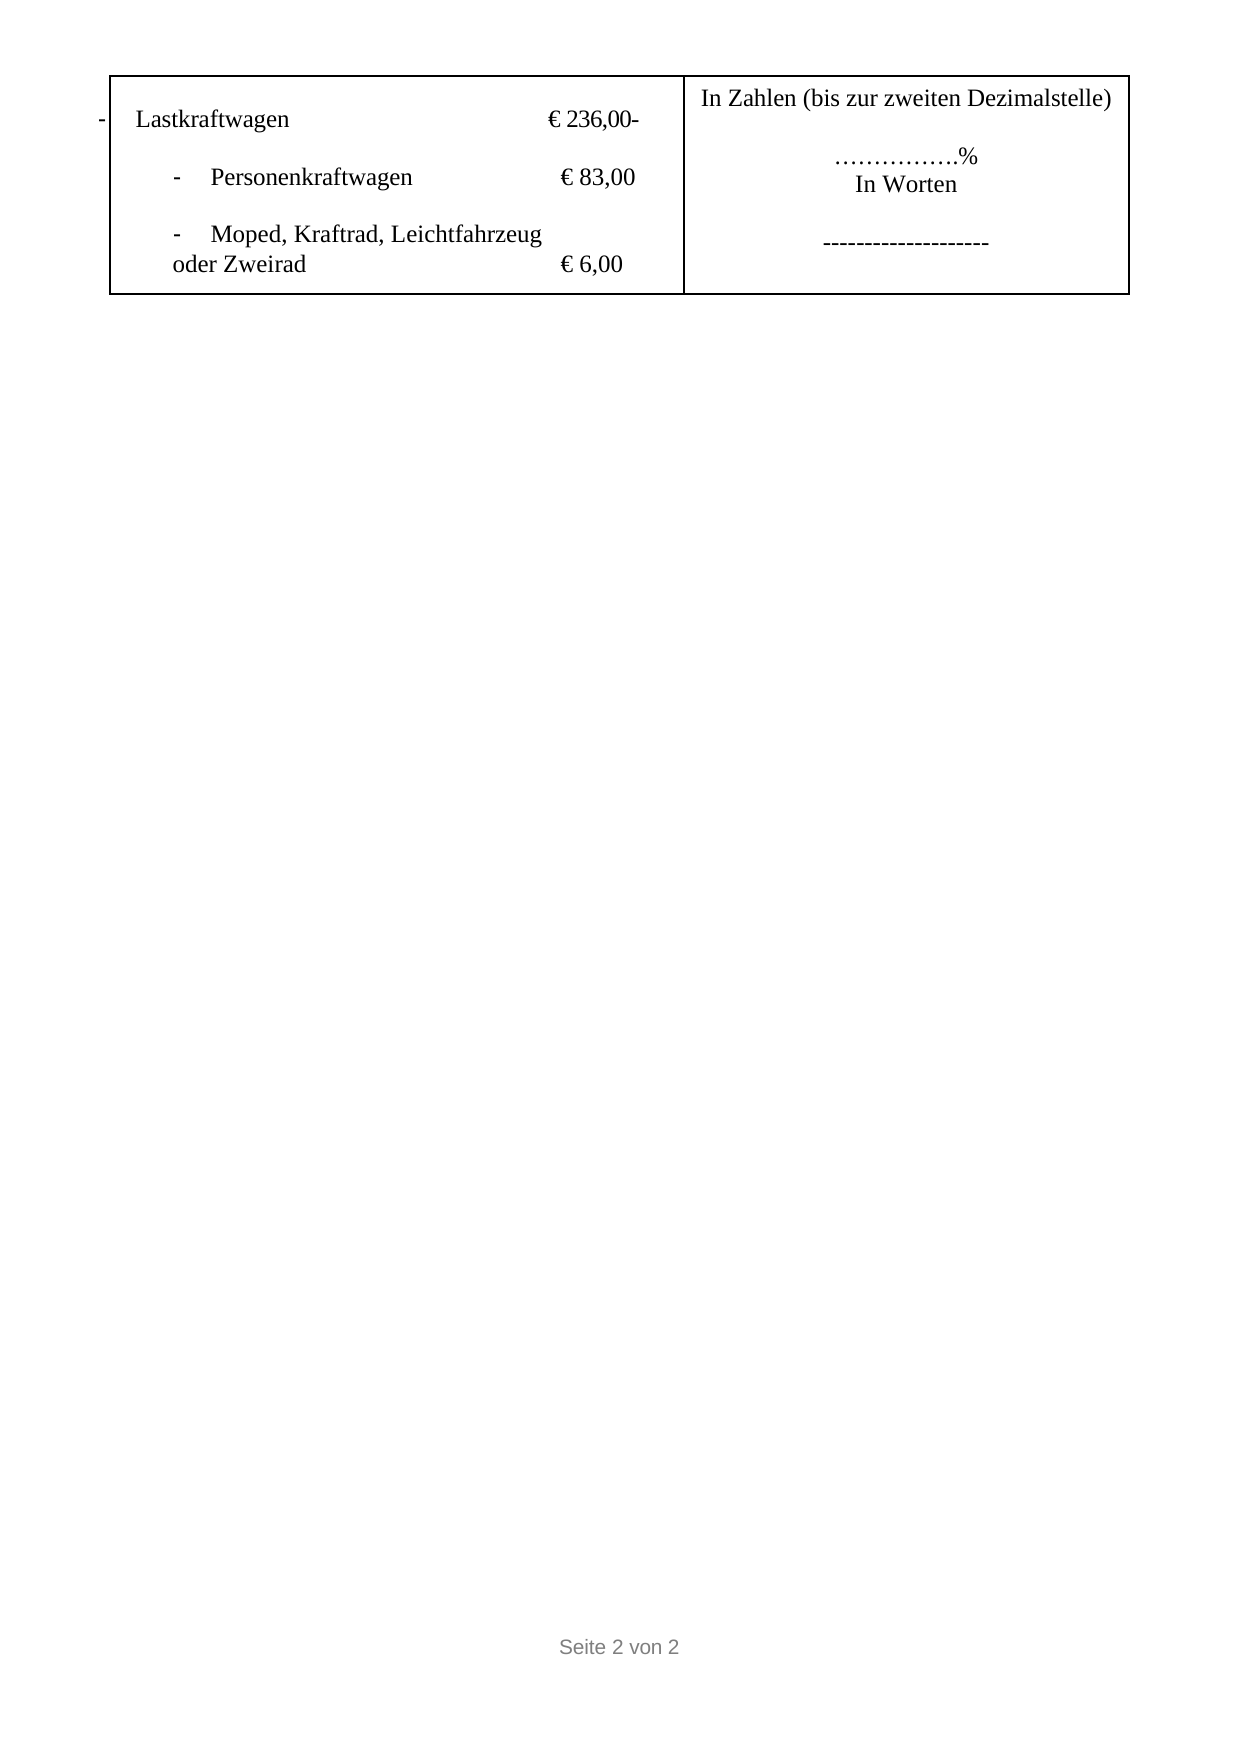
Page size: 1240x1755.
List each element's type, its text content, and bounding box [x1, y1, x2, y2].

table_cell Lastkraftwagen € 236,00- Personenkraftwagen € 83,00 Moped, Kraftrad, Leichtfahrzeug oder Zweirad € 6,00 [111, 77, 683, 293]
table_cell In Zahlen (bis zur zweiten Dezimalstelle) …………….% In Worten -------------------- [685, 77, 1128, 293]
